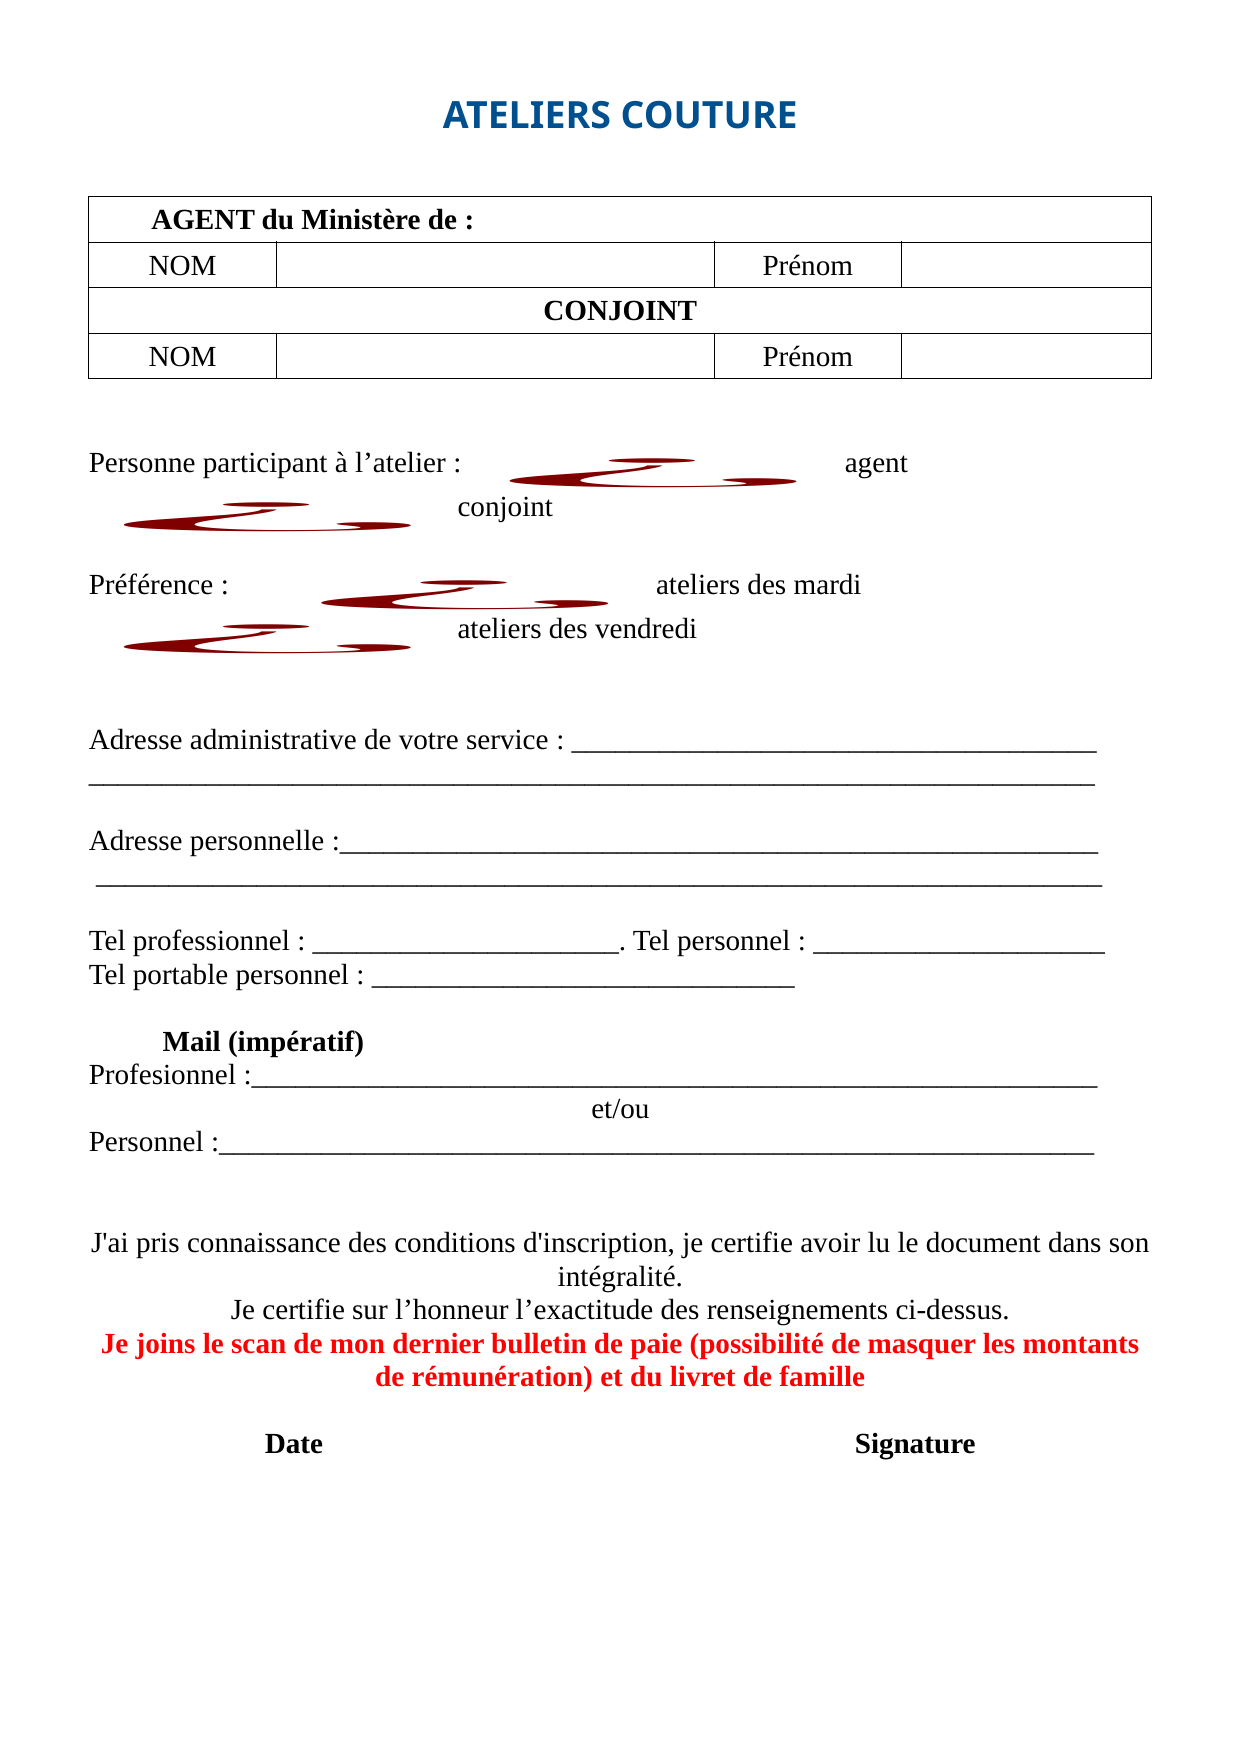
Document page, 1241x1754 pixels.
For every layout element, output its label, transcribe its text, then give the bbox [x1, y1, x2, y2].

table_header AGENT du Ministère de : [89, 197, 1151, 241]
text Adresse administrative de votre service : ____________________________________ [88, 722, 1152, 756]
text Préférence : ateliers des mardi ateliers des vendredi [88, 567, 1152, 655]
text _____________________________________________________________________ [88, 856, 1152, 890]
text Tel professionnel : _____________________. Tel personnel : ____________________ [88, 923, 1152, 957]
text Je certifie sur l’honneur l’exactitude des renseignements ci-dessus. [88, 1292, 1152, 1326]
text Tel portable personnel : _____________________________ [88, 957, 1152, 990]
text Adresse personnelle :____________________________________________________ [88, 823, 1152, 856]
table_cell NOM [89, 243, 276, 287]
table_cell Prénom [715, 334, 901, 378]
table_cell [277, 243, 714, 287]
text Profesionnel :__________________________________________________________ [88, 1057, 1152, 1091]
text Mail (impératif) [88, 1024, 1152, 1057]
text Personnel :____________________________________________________________ [88, 1124, 1152, 1158]
table_cell Prénom [715, 243, 901, 287]
table_cell [902, 243, 1151, 287]
text Je joins le scan de mon dernier bulletin de paie (possibilité de masquer les montants de rémunération) et du livret de famille [88, 1326, 1152, 1393]
table_cell [277, 334, 714, 378]
table_cell [902, 334, 1151, 378]
text ATELIERS COUTURE [88, 88, 1152, 139]
text Personne participant à l’atelier : agent conjoint [88, 446, 1152, 533]
table_cell CONJOINT [89, 288, 1151, 332]
text _____________________________________________________________________ [88, 756, 1152, 789]
table_cell NOM [89, 334, 276, 378]
text Date Signature [88, 1426, 1152, 1460]
text J'ai pris connaissance des conditions d'inscription, je certifie avoir lu le document dans son intégralité. [88, 1225, 1152, 1292]
text et/ou [88, 1091, 1152, 1124]
